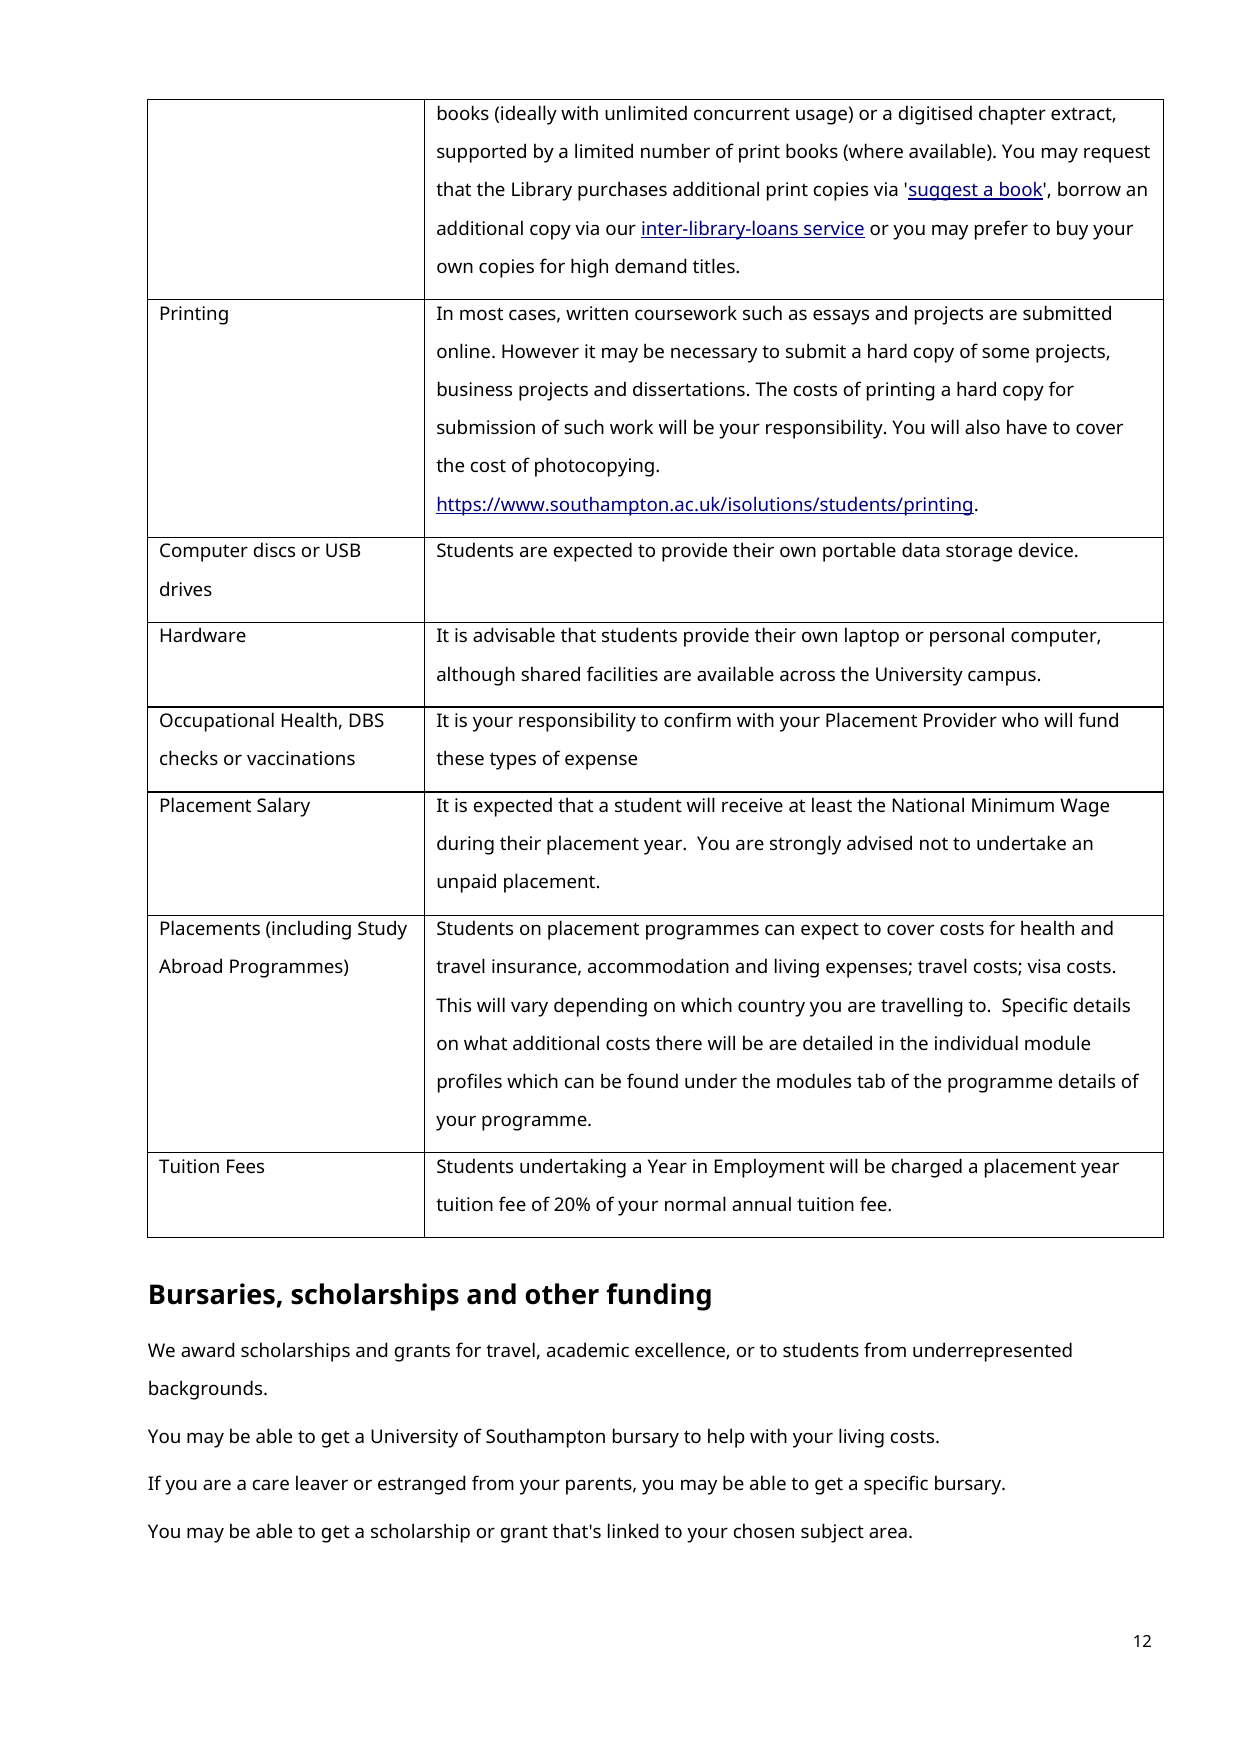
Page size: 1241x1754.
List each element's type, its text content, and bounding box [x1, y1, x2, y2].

table_cell It is advisable that students provide their own laptop or personal computer, although shared facilities are available across the University campus. [425, 623, 1163, 706]
table_cell Placements (including Study Abroad Programmes) [148, 916, 424, 1152]
table_cell Placement Salary [148, 793, 424, 914]
table_cell It is your responsibility to confirm with your Placement Provider who will fund these types of expense [425, 708, 1163, 791]
table_cell Tuition Fees [148, 1153, 424, 1237]
table_cell In most cases, written coursework such as essays and projects are submitted online. However it may be necessary to submit a hard copy of some projects, business projects and dissertations. The costs of printing a hard copy for submission of such work will be your responsibility. You will also have to cover the cost of photocopying. https://www.southampton.ac.uk/isolutions/students/printing. [425, 300, 1163, 537]
table_cell Students are expected to provide their own portable data storage device. [425, 538, 1163, 622]
table_cell Occupational Health, DBS checks or vaccinations [148, 708, 424, 791]
text You may be able to get a scholarship or grant that's linked to your chosen subject area. [148, 1518, 1152, 1544]
text We award scholarships and grants for travel, academic excellence, or to students from underrepresented backgrounds. [148, 1337, 1152, 1401]
subtitle Bursaries, scholarships and other funding [148, 1276, 1152, 1313]
table_cell [148, 100, 424, 299]
text If you are a care leaver or estranged from your parents, you may be able to get a specific bursary. [148, 1471, 1152, 1496]
text You may be able to get a University of Southampton bursary to help with your living costs. [148, 1423, 1152, 1449]
table_cell Students undertaking a Year in Employment will be charged a placement year tuition fee of 20% of your normal annual tuition fee. [425, 1153, 1163, 1237]
table_cell Students on placement programmes can expect to cover costs for health and travel insurance, accommodation and living expenses; travel costs; visa costs. This will vary depending on which country you are travelling to. Specific details on what additional costs there will be are detailed in the individual module profiles which can be found under the modules tab of the programme details of your programme. [425, 916, 1163, 1152]
table_cell It is expected that a student will receive at least the National Minimum Wage during their placement year. You are strongly advised not to undertake an unpaid placement. [425, 793, 1163, 914]
table_cell Hardware [148, 623, 424, 706]
table_cell Printing [148, 300, 424, 537]
table_cell Computer discs or USB drives [148, 538, 424, 622]
table_cell books (ideally with unlimited concurrent usage) or a digitised chapter extract, supported by a limited number of print books (where available). You may request that the Library purchases additional print copies via 'suggest a book', borrow an additional copy via our inter-library-loans service or you may prefer to buy your own copies for high demand titles. [425, 100, 1163, 299]
